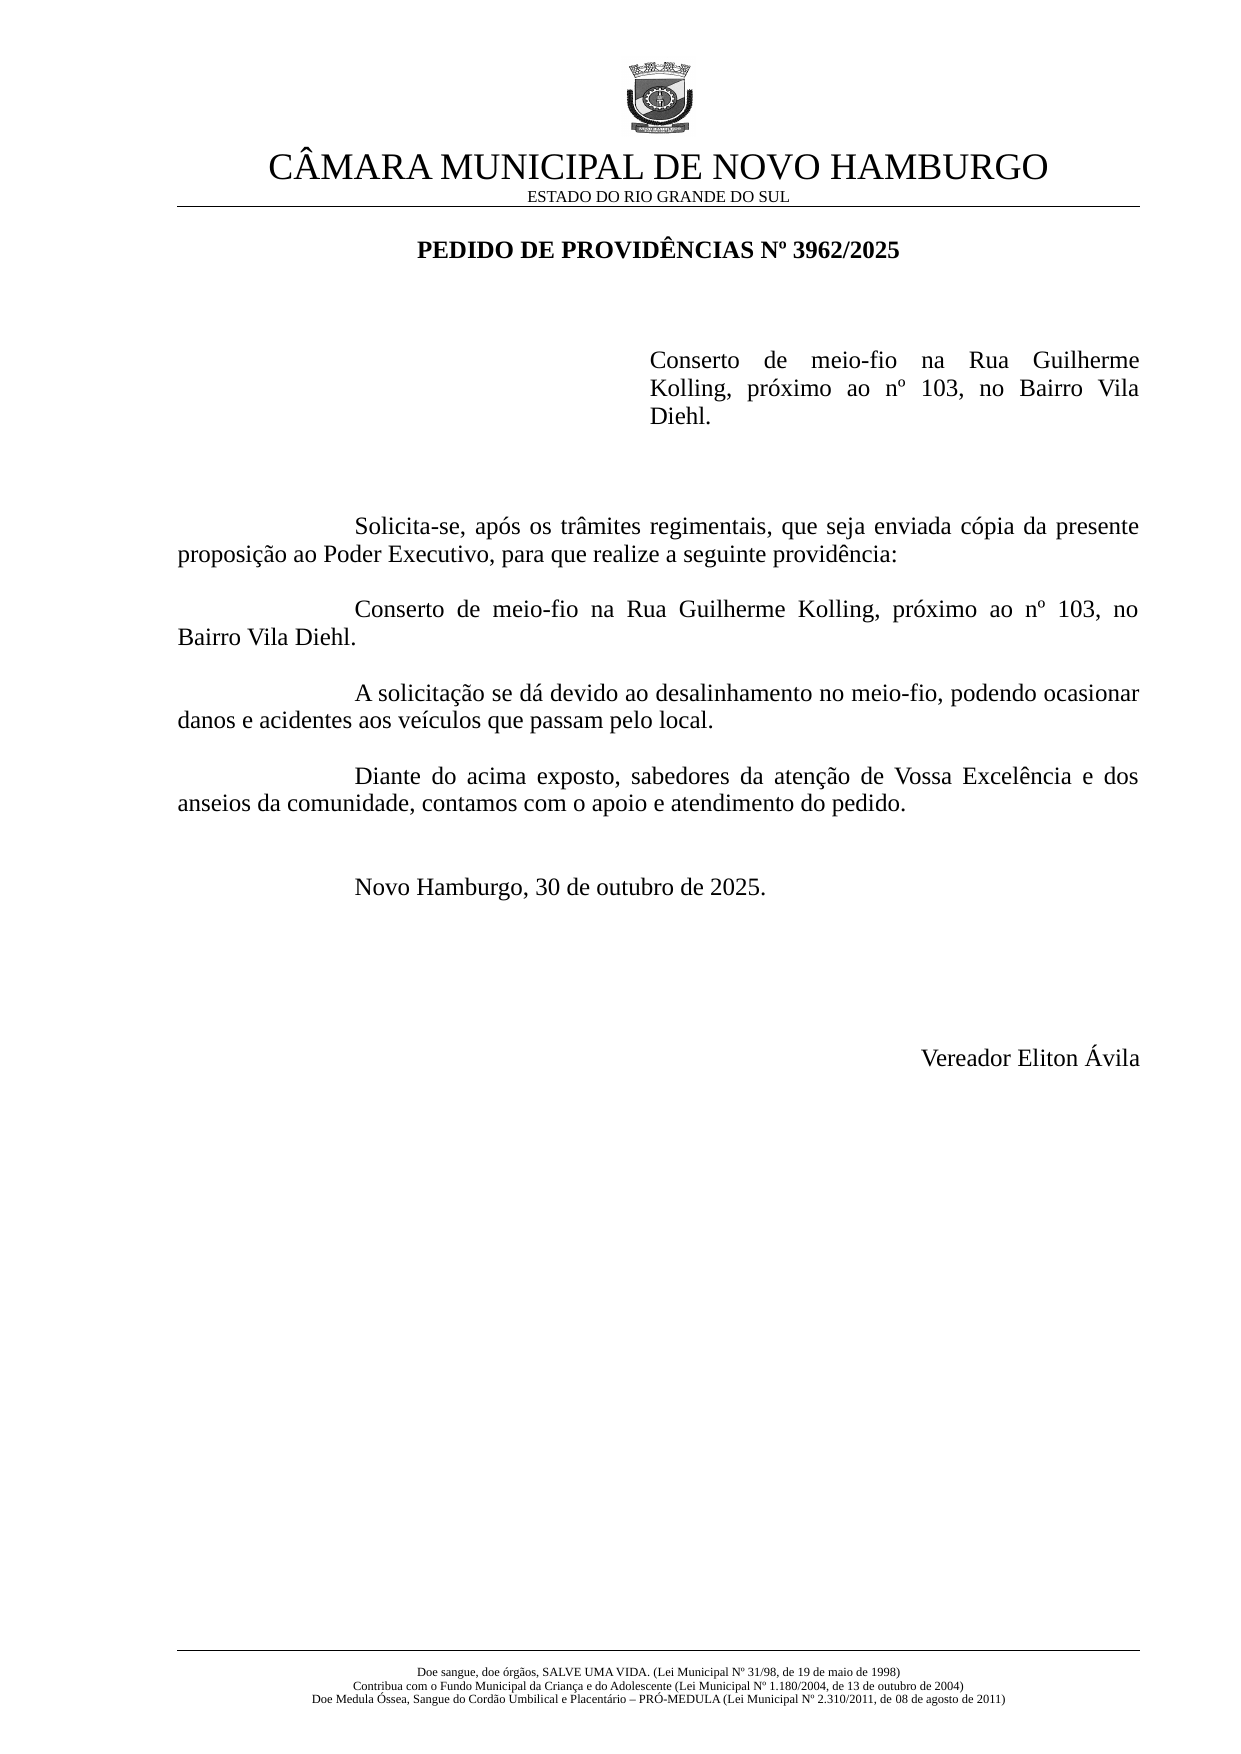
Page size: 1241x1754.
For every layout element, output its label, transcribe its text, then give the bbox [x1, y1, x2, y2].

text Solicita-se, após os trâmites regimentais, que seja enviada cópia da presente proposição ao Poder Executivo, para que realize a seguinte providência: [177, 512, 1140, 568]
text Conserto de meio-fio na Rua Guilherme Kolling, próximo ao nº 103, no Bairro Vila Diehl. [177, 596, 1140, 651]
text A solicitação se dá devido ao desalinhamento no meio-fio, podendo ocasionar danos e acidentes aos veículos que passam pelo local. [177, 679, 1140, 734]
text Vereador Eliton Ávila [649, 1044, 1140, 1072]
list Conserto de meio-fio na Rua Guilherme Kolling, próximo ao nº 103, no Bairro Vila Diehl. [649, 347, 1140, 430]
text PEDIDO DE PROVIDÊNCIAS Nº 3962/2025 [177, 236, 1140, 264]
text Novo Hamburgo, 30 de outubro de 2025. [177, 873, 1140, 900]
text Diante do acima exposto, sabedores da atenção de Vossa Excelência e dos anseios da comunidade, contamos com o apoio e atendimento do pedido. [177, 762, 1140, 817]
